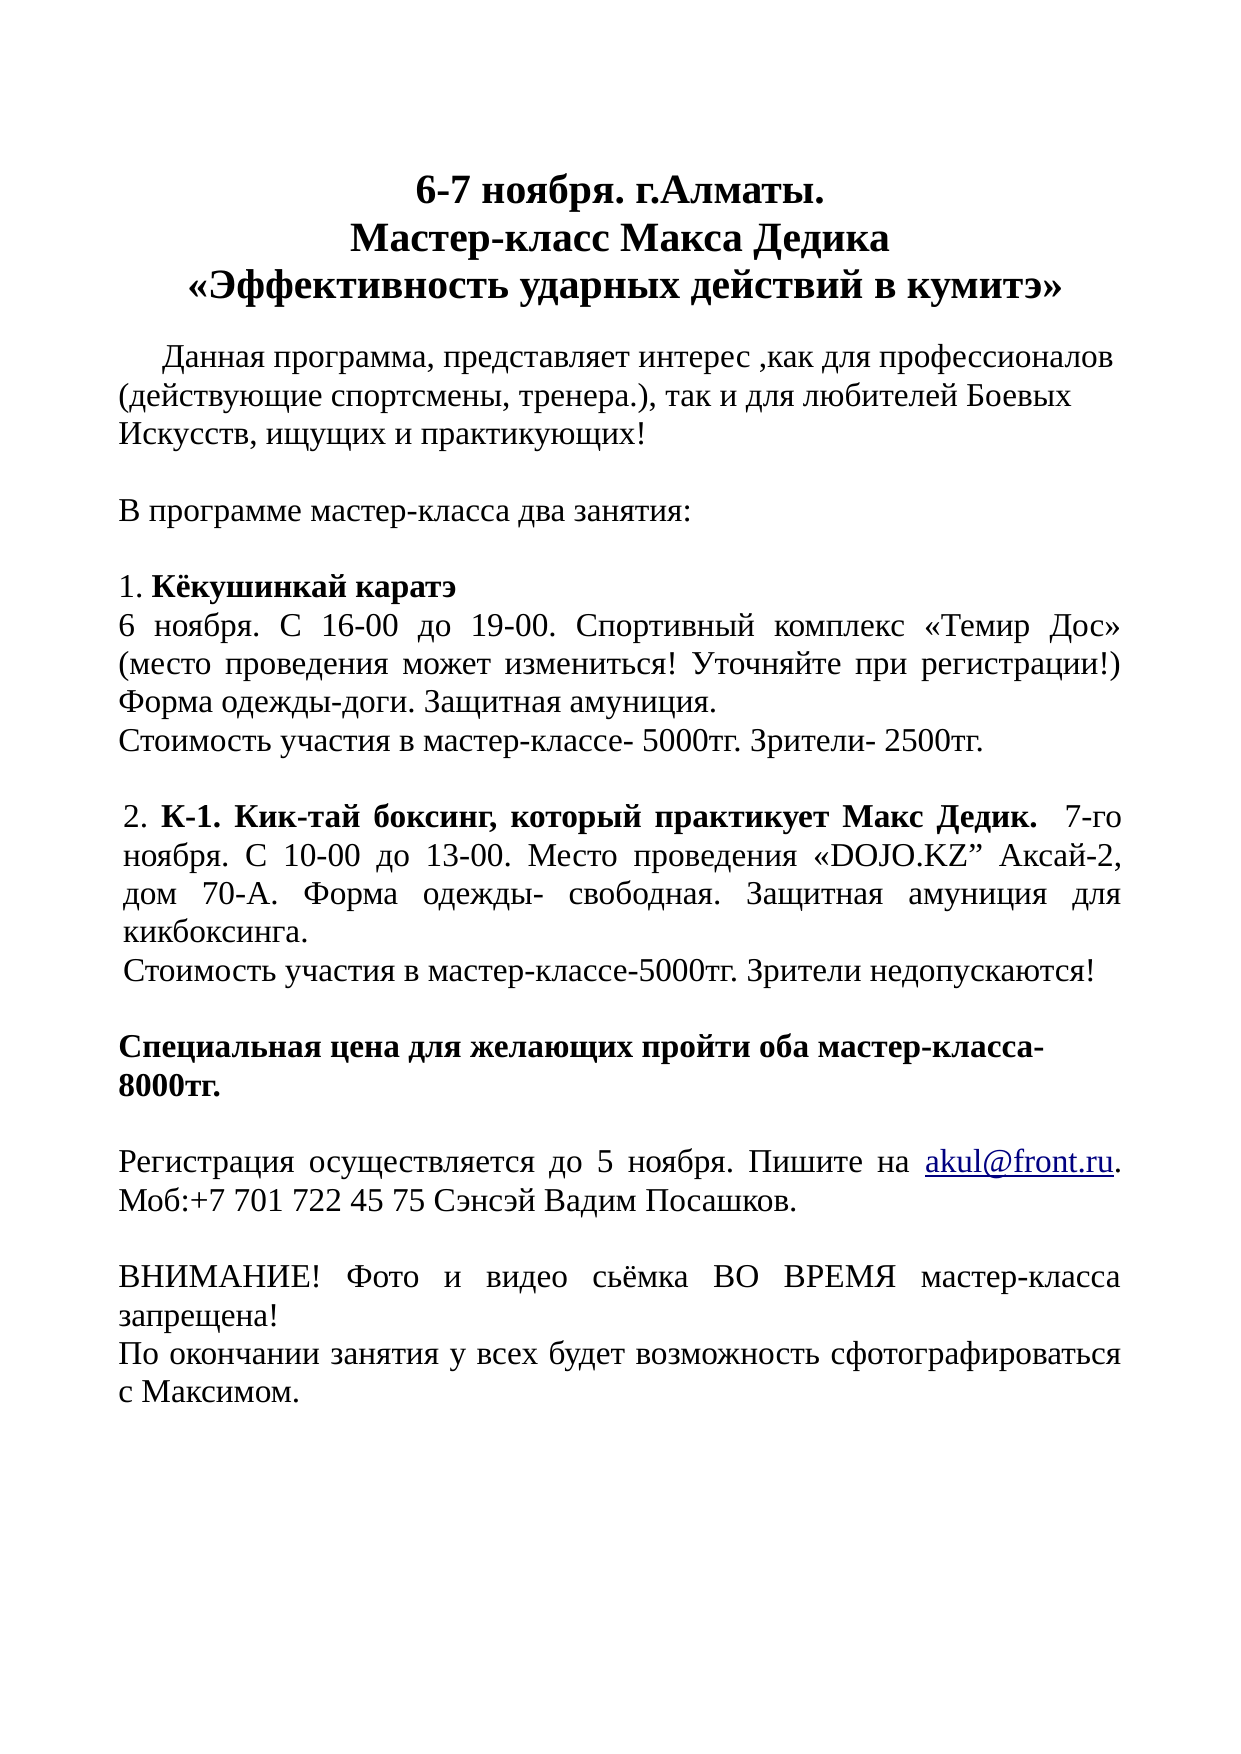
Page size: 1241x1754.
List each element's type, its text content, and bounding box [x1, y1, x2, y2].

text Регистрация осуществляется до 5 ноября. Пишите на akul@front.ru. Моб:+7 701 722 45 75 Сэнсэй Вадим Посашков. [118, 1142, 1122, 1218]
text 6 ноября. С 16-00 до 19-00. Спортивный комплекс «Темир Дос» (место проведения может измениться! Уточняйте при регистрации!) Форма одежды-доги. Защитная амуниция. [118, 605, 1122, 720]
list Специальная цена для желающих пройти оба мастер-класса- 8000тг. [81, 1027, 1122, 1103]
text Мастер-класс Макса Дедика [118, 212, 1122, 260]
text Данная программа, представляет интерес ,как для профессионалов (действующие спортсмены, тренера.), так и для любителей Боевых Искусств, ищущих и практикующих! [118, 337, 1122, 452]
text «Эффективность ударных действий в кумитэ» [118, 260, 1122, 308]
list 2. К-1. Кик-тай боксинг, который практикует Макс Дедик. 7-го ноября. С 10-00 до 13-00. Место проведения «DOJO.KZ” Аксай-2, дом 70-А. Форма одежды- свободная. Защитная амуниция для кикбоксинга. [85, 797, 1122, 950]
text Стоимость участия в мастер-классе- 5000тг. Зрители- 2500тг. [118, 720, 1122, 758]
text По окончании занятия у всех будет возможность сфотографироваться с Максимом. [118, 1333, 1122, 1410]
list Стоимость участия в мастер-классе-5000тг. Зрители недопускаются! [85, 950, 1122, 988]
text ВНИМАНИЕ! Фото и видео сьёмка ВО ВРЕМЯ мастер-класса запрещена! [118, 1257, 1122, 1333]
text В программе мастер-класса два занятия: [118, 490, 1122, 528]
text 6-7 ноября. г.Алматы. [118, 164, 1122, 212]
text 1. Кёкушинкай каратэ [118, 567, 1122, 605]
